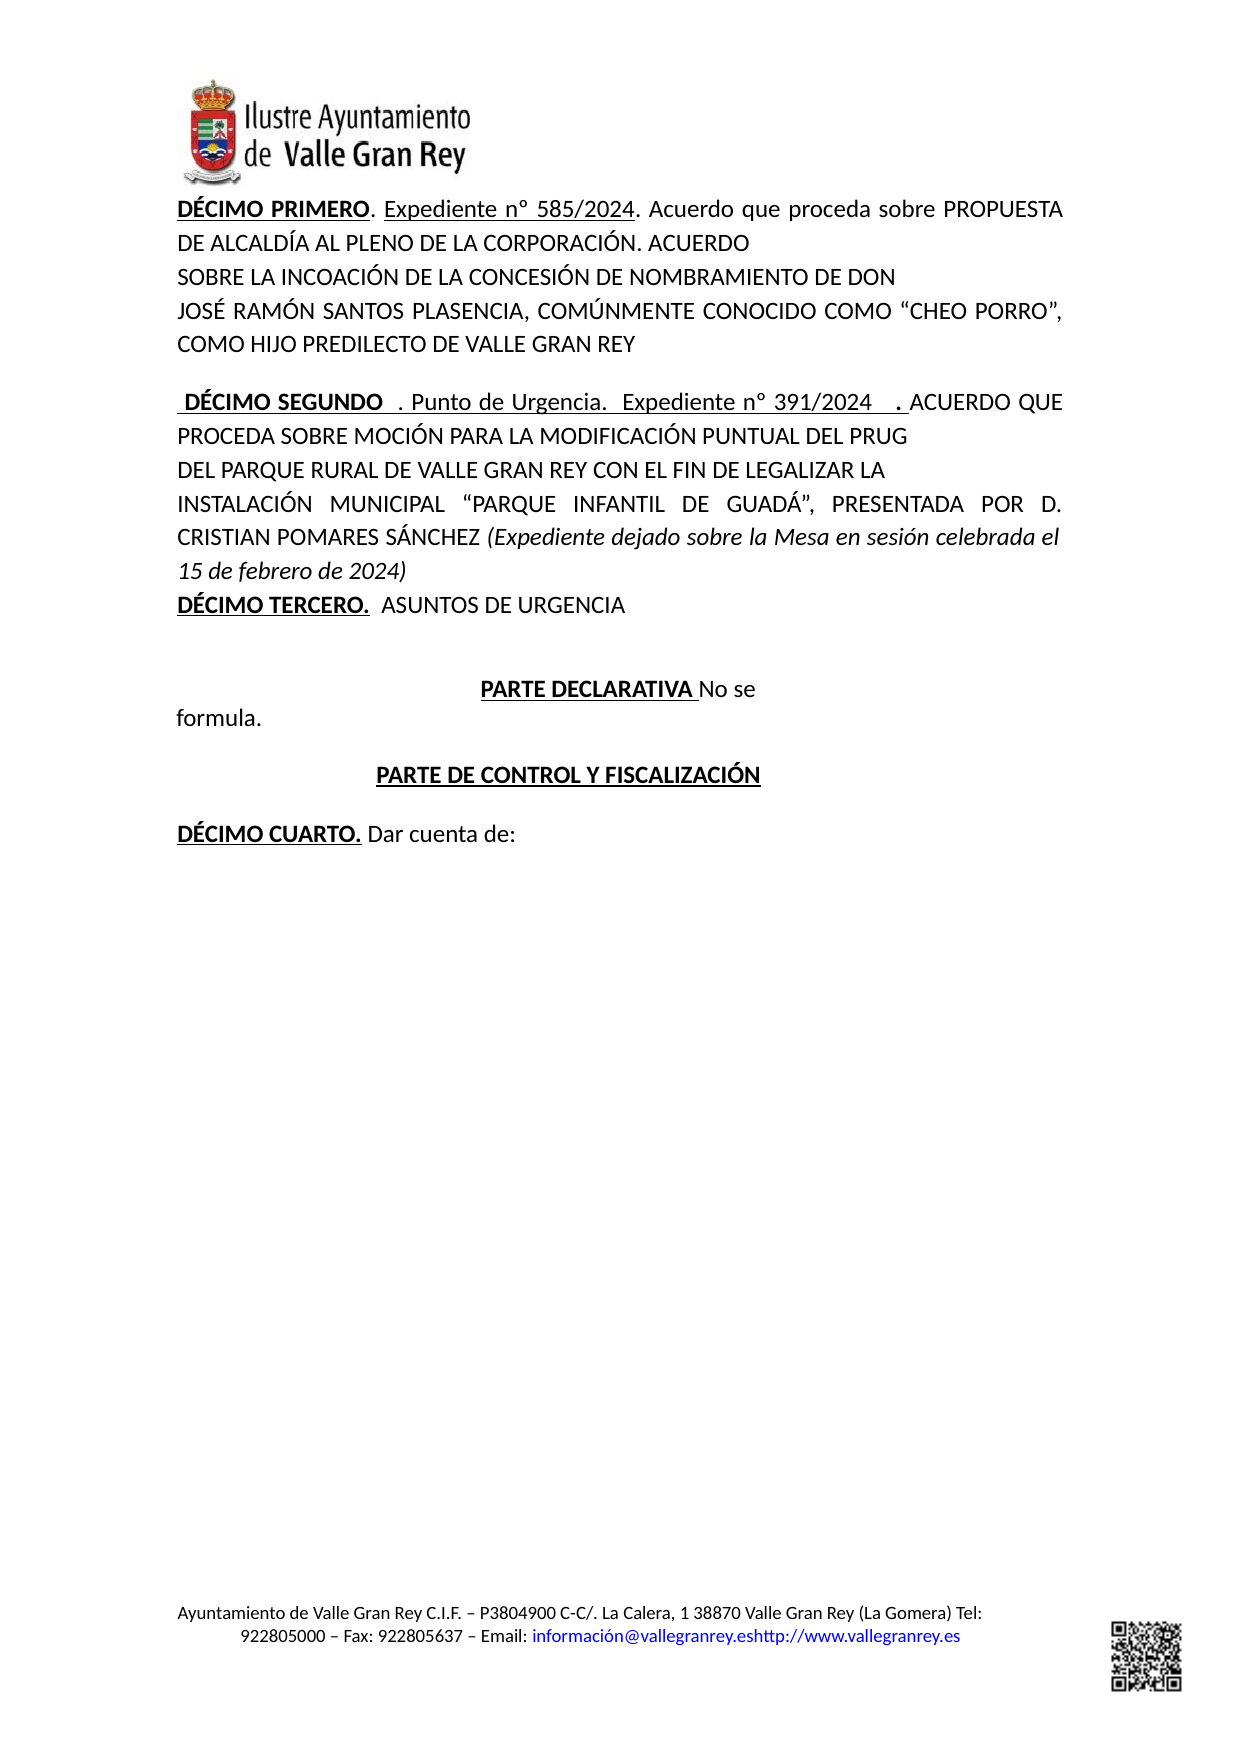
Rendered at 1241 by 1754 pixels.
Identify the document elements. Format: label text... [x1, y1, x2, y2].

text DÉCIMO SEGUNDO . Punto de Urgencia. Expediente nº 391/2024 . ACUERDO QUE PROCEDA SOBRE MOCIÓN PARA LA MODIFICACIÓN PUNTUAL DEL PRUG [177, 387, 1063, 451]
text DÉCIMO CUARTO. Dar cuenta de: [177, 818, 1063, 848]
text PARTE DECLARATIVA No se formula. [176, 675, 789, 732]
text SOBRE LA INCOACIÓN DE LA CONCESIÓN DE NOMBRAMIENTO DE DON [177, 261, 1063, 291]
text DEL PARQUE RURAL DE VALLE GRAN REY CON EL FIN DE LEGALIZAR LA [177, 454, 1063, 484]
text INSTALACIÓN MUNICIPAL “PARQUE INFANTIL DE GUADÁ”, PRESENTADA POR D. CRISTIAN POMARES SÁNCHEZ (Expediente dejado sobre la Mesa en sesión celebrada el 15 de febrero de 2024) [177, 488, 1063, 585]
text PARTE DE CONTROL Y FISCALIZACIÓN [376, 761, 1063, 789]
text JOSÉ RAMÓN SANTOS PLASENCIA, COMÚNMENTE CONOCIDO COMO “CHEO PORRO”, COMO HIJO PREDILECTO DE VALLE GRAN REY [177, 295, 1063, 359]
text DÉCIMO PRIMERO. Expediente nº 585/2024. Acuerdo que proceda sobre PROPUESTA DE ALCALDÍA AL PLENO DE LA CORPORACIÓN. ACUERDO [177, 193, 1063, 258]
text DÉCIMO TERCERO. ASUNTOS DE URGENCIA [177, 589, 1063, 619]
